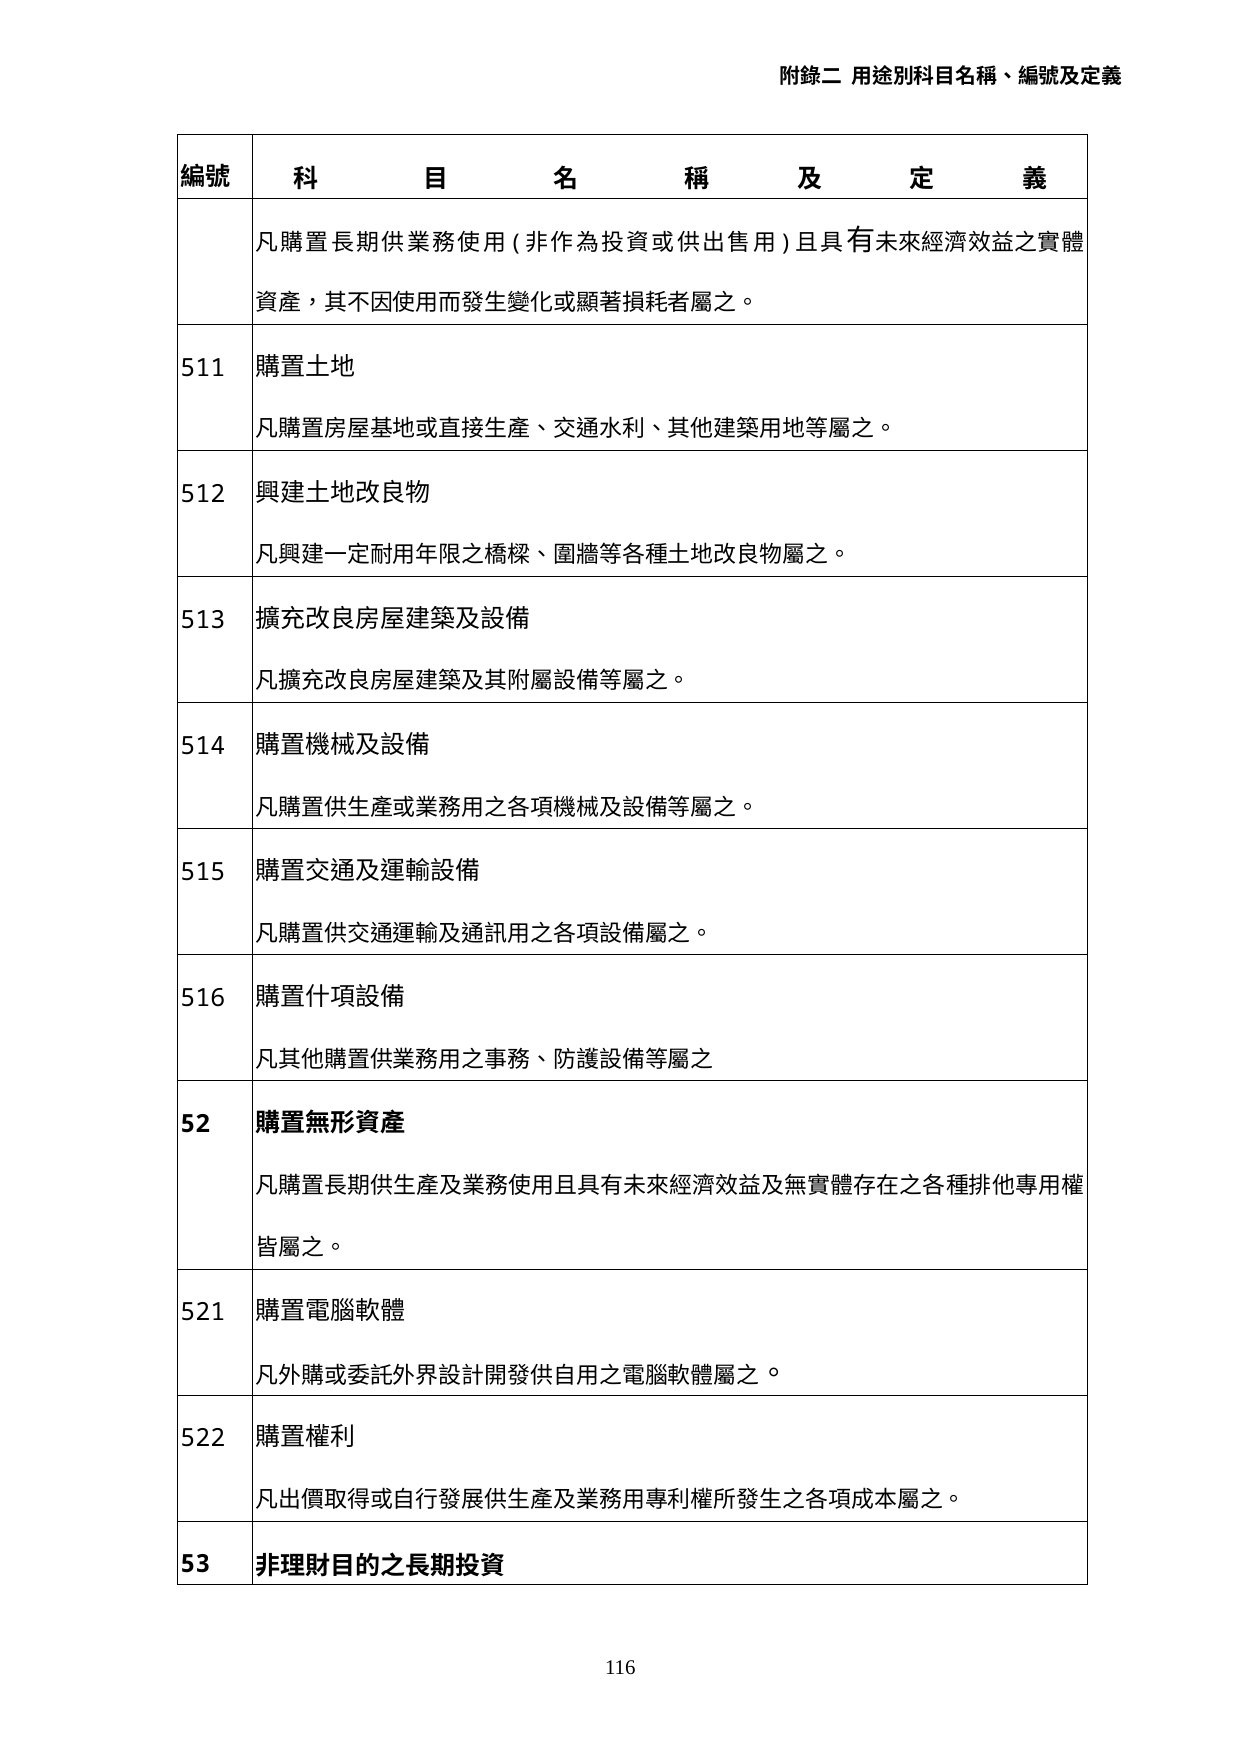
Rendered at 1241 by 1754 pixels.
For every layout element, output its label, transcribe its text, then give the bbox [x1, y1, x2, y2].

table_cell 514 [178, 703, 252, 828]
table_cell 購置機械及設備 凡購置供生產或業務用之各項機械及設備等屬之。 [253, 703, 1087, 828]
table_cell 515 [178, 829, 252, 954]
table_cell 購置無形資產 凡購置長期供生產及業務使用且具有未來經濟效益及無實體存在之各種排他專用權皆屬之。 [253, 1081, 1087, 1268]
table_header 編號 [178, 135, 252, 198]
table_cell 53 [178, 1522, 252, 1584]
table_cell 521 [178, 1270, 252, 1394]
table_cell 購置權利 凡出價取得或自行發展供生產及業務用專利權所發生之各項成本屬之。 [253, 1396, 1087, 1521]
table_cell 擴充改良房屋建築及設備 凡擴充改良房屋建築及其附屬設備等屬之。 [253, 577, 1087, 702]
table_cell 凡購置長期供業務使用(非作為投資或供出售用)且具有未來經濟效益之實體資產，其不因使用而發生變化或顯著損耗者屬之。 [253, 199, 1087, 324]
table_cell 興建土地改良物 凡興建一定耐用年限之橋樑、圍牆等各種土地改良物屬之。 [253, 451, 1087, 576]
table_cell 購置什項設備 凡其他購置供業務用之事務、防護設備等屬之 [253, 955, 1087, 1080]
table_cell 522 [178, 1396, 252, 1521]
table_cell 非理財目的之長期投資 [253, 1522, 1087, 1584]
table_header 科 目 名 稱 及 定 義 [253, 135, 1087, 198]
table_cell [178, 199, 252, 324]
table_cell 52 [178, 1081, 252, 1268]
table_cell 購置交通及運輸設備 凡購置供交通運輸及通訊用之各項設備屬之。 [253, 829, 1087, 954]
table_cell 511 [178, 325, 252, 450]
table_cell 513 [178, 577, 252, 702]
table_cell 516 [178, 955, 252, 1080]
table_cell 購置土地 凡購置房屋基地或直接生產、交通水利、其他建築用地等屬之。 [253, 325, 1087, 450]
table_cell 購置電腦軟體 凡外購或委託外界設計開發供自用之電腦軟體屬之。 [253, 1270, 1087, 1394]
table_cell 512 [178, 451, 252, 576]
